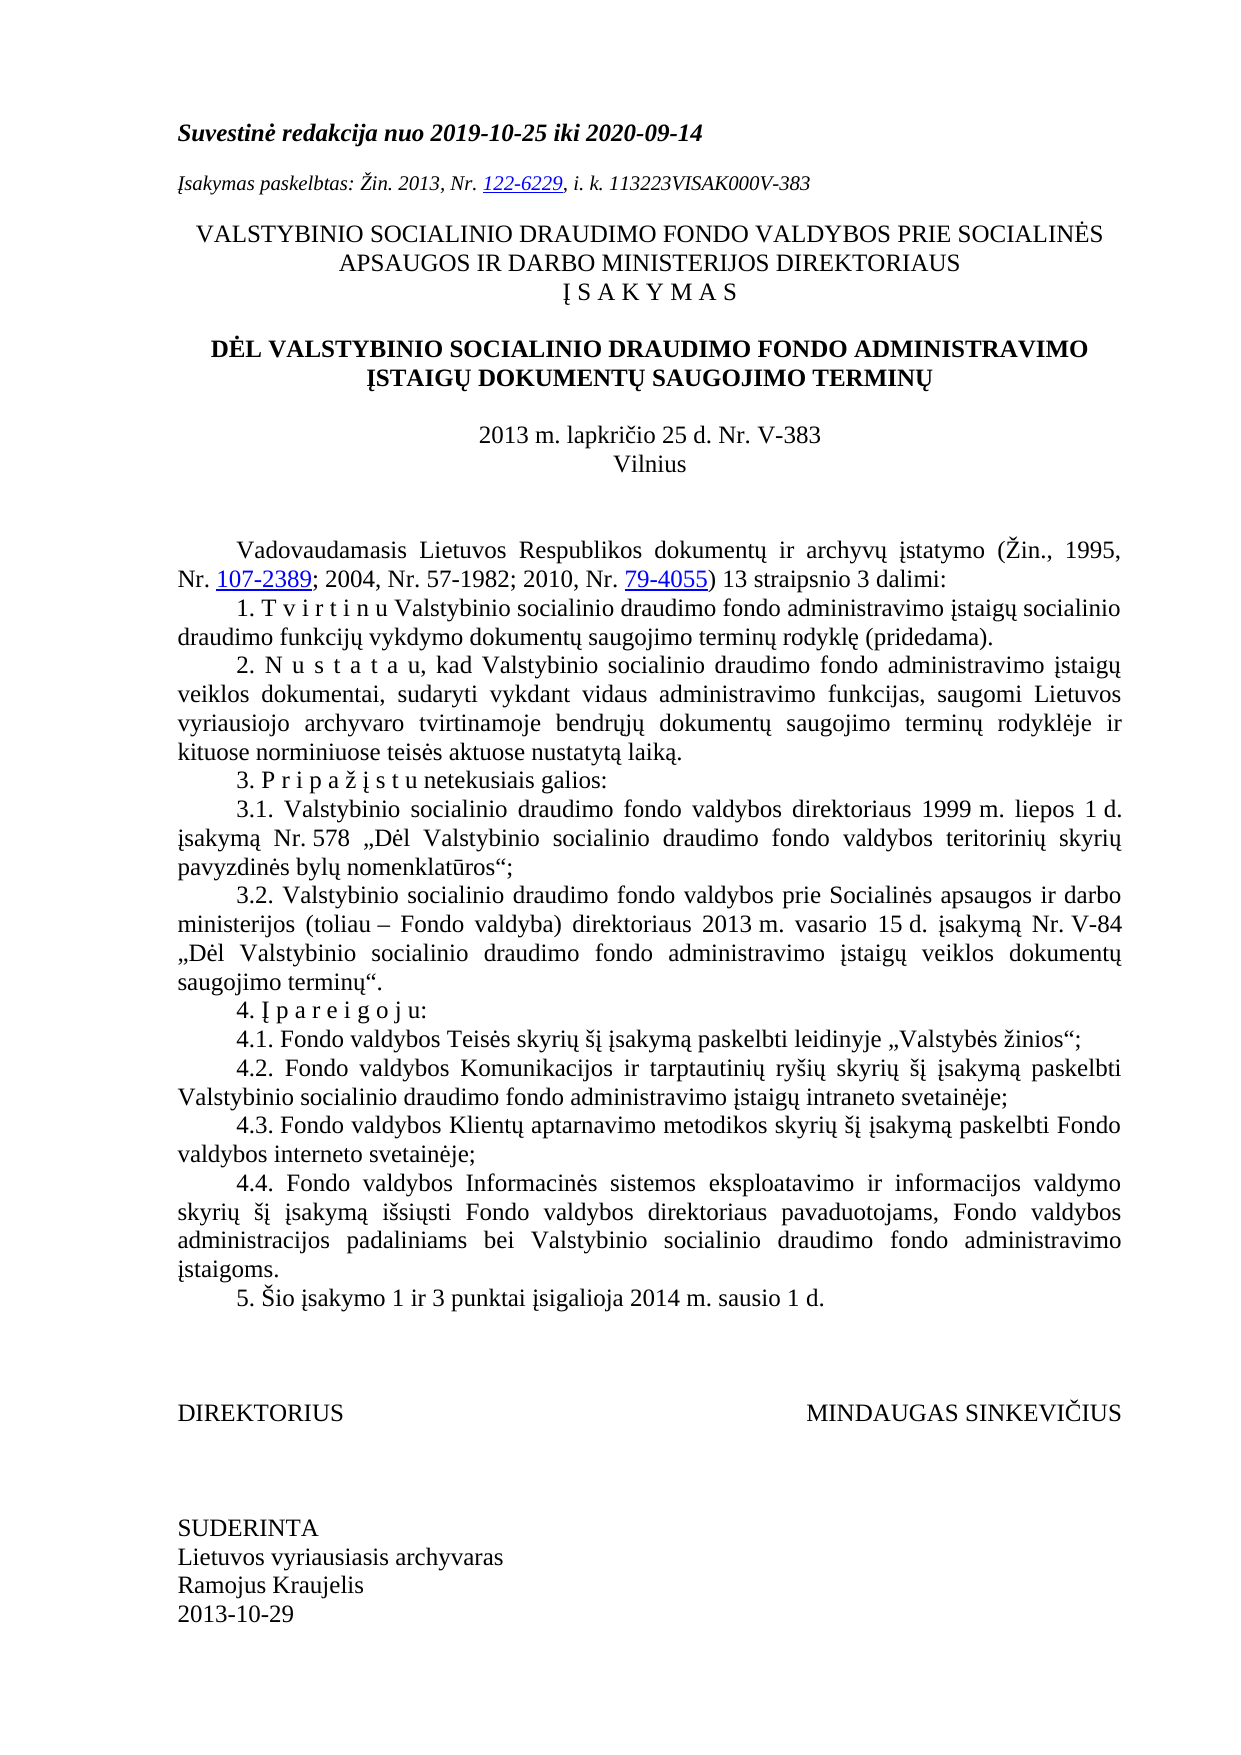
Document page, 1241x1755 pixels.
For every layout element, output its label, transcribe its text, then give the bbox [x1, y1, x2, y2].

text Vadovaudamasis Lietuvos Respublikos dokumentų ir archyvų įstatymo (Žin., 1995, Nr. 107-2389; 2004, Nr. 57-1982; 2010, Nr. 79-4055) 13 straipsnio 3 dalimi: [177, 535, 1122, 593]
text Dėl Valstybinio socialinio draudimo fondo administravimo įstaigų Dokumentų saugojimo terminų [177, 334, 1122, 392]
text Į s a k y m a s [177, 277, 1122, 305]
text 3.2. Valstybinio socialinio draudimo fondo valdybos prie Socialinės apsaugos ir darbo ministerijos (toliau – Fondo valdyba) direktoriaus 2013 m. vasario 15 d. įsakymą Nr. V-84 „Dėl Valstybinio socialinio draudimo fondo administravimo įstaigų veiklos dokumentų saugojimo terminų“. [177, 880, 1122, 995]
text 3.1. Valstybinio socialinio draudimo fondo valdybos direktoriaus 1999 m. liepos 1 d. įsakymą Nr. 578 „Dėl Valstybinio socialinio draudimo fondo valdybos teritorinių skyrių pavyzdinės bylų nomenklatūros“; [177, 794, 1122, 880]
text Ramojus Kraujelis [177, 1570, 1122, 1599]
text 2. N u s t a t a u, kad Valstybinio socialinio draudimo fondo administravimo įstaigų veiklos dokumentai, sudaryti vykdant vidaus administravimo funkcijas, saugomi Lietuvos vyriausiojo archyvaro tvirtinamoje bendrųjų dokumentų saugojimo terminų rodyklėje ir kituose norminiuose teisės aktuose nustatytą laiką. [177, 650, 1122, 765]
text 4.1. Fondo valdybos Teisės skyrių šį įsakymą paskelbti leidinyje „Valstybės žinios“; [177, 1024, 1122, 1053]
text Vilnius [177, 449, 1122, 478]
text 4.3. Fondo valdybos Klientų aptarnavimo metodikos skyrių šį įsakymą paskelbti Fondo valdybos interneto svetainėje; [177, 1110, 1122, 1168]
text 4.4. Fondo valdybos Informacinės sistemos eksploatavimo ir informacijos valdymo skyrių šį įsakymą išsiųsti Fondo valdybos direktoriaus pavaduotojams, Fondo valdybos administracijos padaliniams bei Valstybinio socialinio draudimo fondo administravimo įstaigoms. [177, 1168, 1122, 1283]
text 5. Šio įsakymo 1 ir 3 punktai įsigalioja 2014 m. sausio 1 d. [177, 1283, 1122, 1312]
text Lietuvos vyriausiasis archyvaras [177, 1542, 1122, 1570]
text 4. Į p a r e i g o j u: [177, 995, 1122, 1024]
text SUDERINTA [177, 1513, 1122, 1542]
text 4.2. Fondo valdybos Komunikacijos ir tarptautinių ryšių skyrių šį įsakymą paskelbti Valstybinio socialinio draudimo fondo administravimo įstaigų intraneto svetainėje; [177, 1053, 1122, 1110]
text 3. P r i p a ž į s t u netekusiais galios: [177, 765, 1122, 794]
text 1. T v i r t i n u Valstybinio socialinio draudimo fondo administravimo įstaigų socialinio draudimo funkcijų vykdymo dokumentų saugojimo terminų rodyklę (pridedama). [177, 593, 1122, 650]
text 2013-10-29 [177, 1599, 1122, 1628]
text Direktorius Mindaugas Sinkevičius [177, 1398, 1122, 1427]
text Įsakymas paskelbtas: Žin. 2013, Nr. 122-6229, i. k. 113223VISAK000V-383 [177, 171, 1122, 195]
text 2013 m. lapkričio 25 d. Nr. V-383 [177, 420, 1122, 449]
text Suvestinė redakcija nuo 2019-10-25 iki 2020-09-14 [177, 118, 1122, 147]
text Valstybinio socialinio draudimo fondo valdybos prie Socialinės apsaugos ir darbo ministerijos DirektoriAus [177, 219, 1122, 277]
